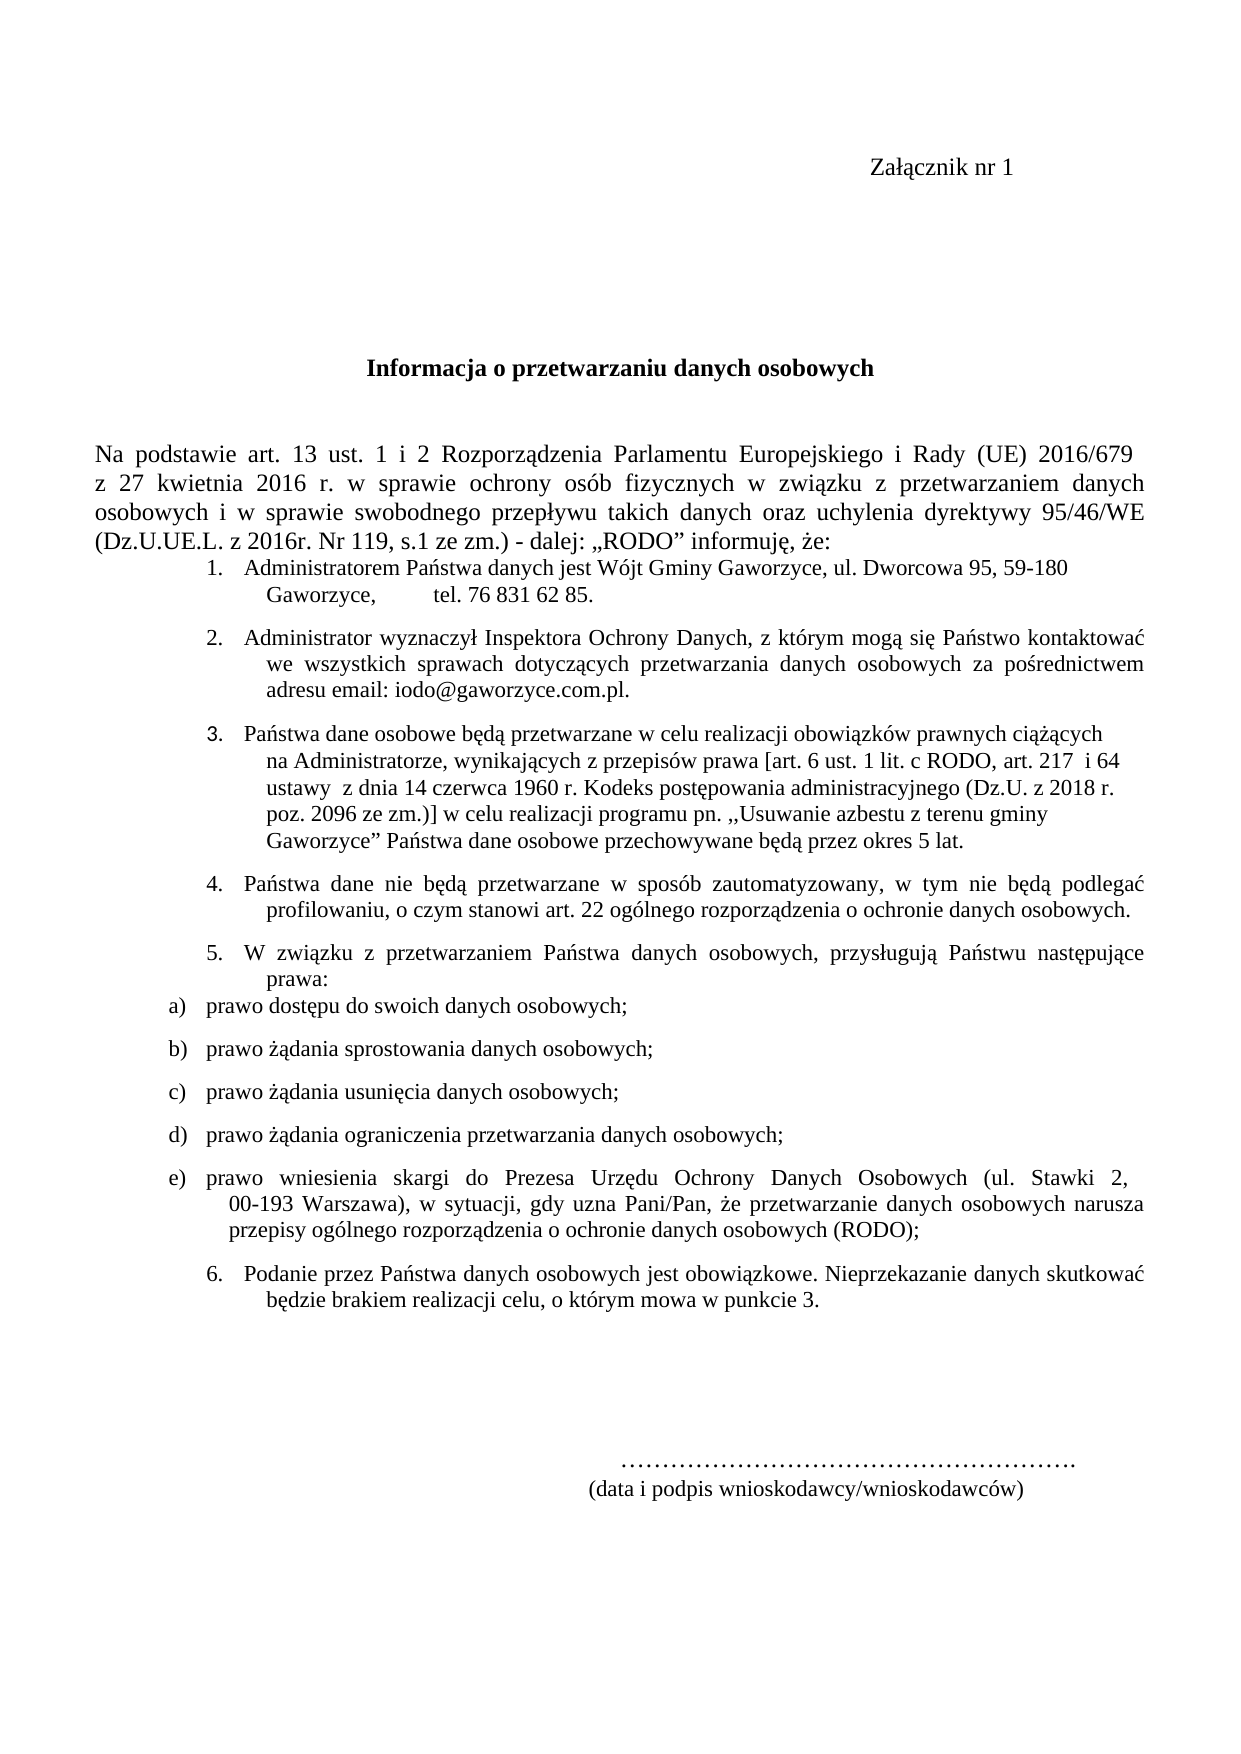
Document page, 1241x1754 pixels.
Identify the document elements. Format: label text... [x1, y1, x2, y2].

list prawo żądania usunięcia danych osobowych; [168, 1078, 1146, 1104]
list Administrator wyznaczył Inspektora Ochrony Danych, z którym mogą się Państwo kontaktować we wszystkich sprawach dotyczących przetwarzania danych osobowych za pośrednictwem adresu email: iodo@gaworzyce.com.pl. [206, 624, 1146, 703]
list prawo żądania sprostowania danych osobowych; [168, 1035, 1146, 1061]
list Administratorem Państwa danych jest Wójt Gminy Gaworzyce, ul. Dworcowa 95, 59-180 Gaworzyce, tel. 76 831 62 85. [206, 554, 1146, 607]
text Na podstawie art. 13 ust. 1 i 2 Rozporządzenia Parlamentu Europejskiego i Rady (UE) 2016/679 z 27 kwietnia 2016 r. w sprawie ochrony osób fizycznych w związku z przetwarzaniem danych osobowych i w sprawie swobodnego przepływu takich danych oraz uchylenia dyrektywy 95/46/WE (Dz.U.UE.L. z 2016r. Nr 119, s.1 ze zm.) - dalej: „RODO” informuję, że: [94, 439, 1146, 554]
list prawo żądania ograniczenia przetwarzania danych osobowych; [168, 1121, 1146, 1147]
list Państwa dane nie będą przetwarzane w sposób zautomatyzowany, w tym nie będą podlegać profilowaniu, o czym stanowi art. 22 ogólnego rozporządzenia o ochronie danych osobowych. [206, 870, 1146, 922]
list W związku z przetwarzaniem Państwa danych osobowych, przysługują Państwu następujące prawa: [206, 939, 1146, 992]
list prawo wniesienia skargi do Prezesa Urzędu Ochrony Danych Osobowych (ul. Stawki 2, 00-193 Warszawa), w sytuacji, gdy uzna Pani/Pan, że przetwarzanie danych osobowych narusza przepisy ogólnego rozporządzenia o ochronie danych osobowych (RODO); [168, 1164, 1146, 1243]
list Państwa dane osobowe będą przetwarzane w celu realizacji obowiązków prawnych ciążących na Administratorze, wynikających z przepisów prawa [art. 6 ust. 1 lit. c RODO, art. 217 i 64 ustawy z dnia 14 czerwca 1960 r. Kodeks postępowania administracyjnego (Dz.U. z 2018 r. poz. 2096 ze zm.)] w celu realizacji programu pn. ,,Usuwanie azbestu z terenu gminy Gaworzyce” Państwa dane osobowe przechowywane będą przez okres 5 lat. [206, 719, 1146, 853]
list Podanie przez Państwa danych osobowych jest obowiązkowe. Nieprzekazanie danych skutkować będzie brakiem realizacji celu, o którym mowa w punkcie 3. [206, 1259, 1146, 1312]
text ………………………………………………. [94, 1444, 1146, 1473]
list prawo dostępu do swoich danych osobowych; [168, 992, 1146, 1018]
text (data i podpis wnioskodawcy/wnioskodawców) [94, 1473, 1146, 1501]
text Informacja o przetwarzaniu danych osobowych [94, 353, 1146, 382]
text Załącznik nr 1 [132, 152, 1146, 181]
